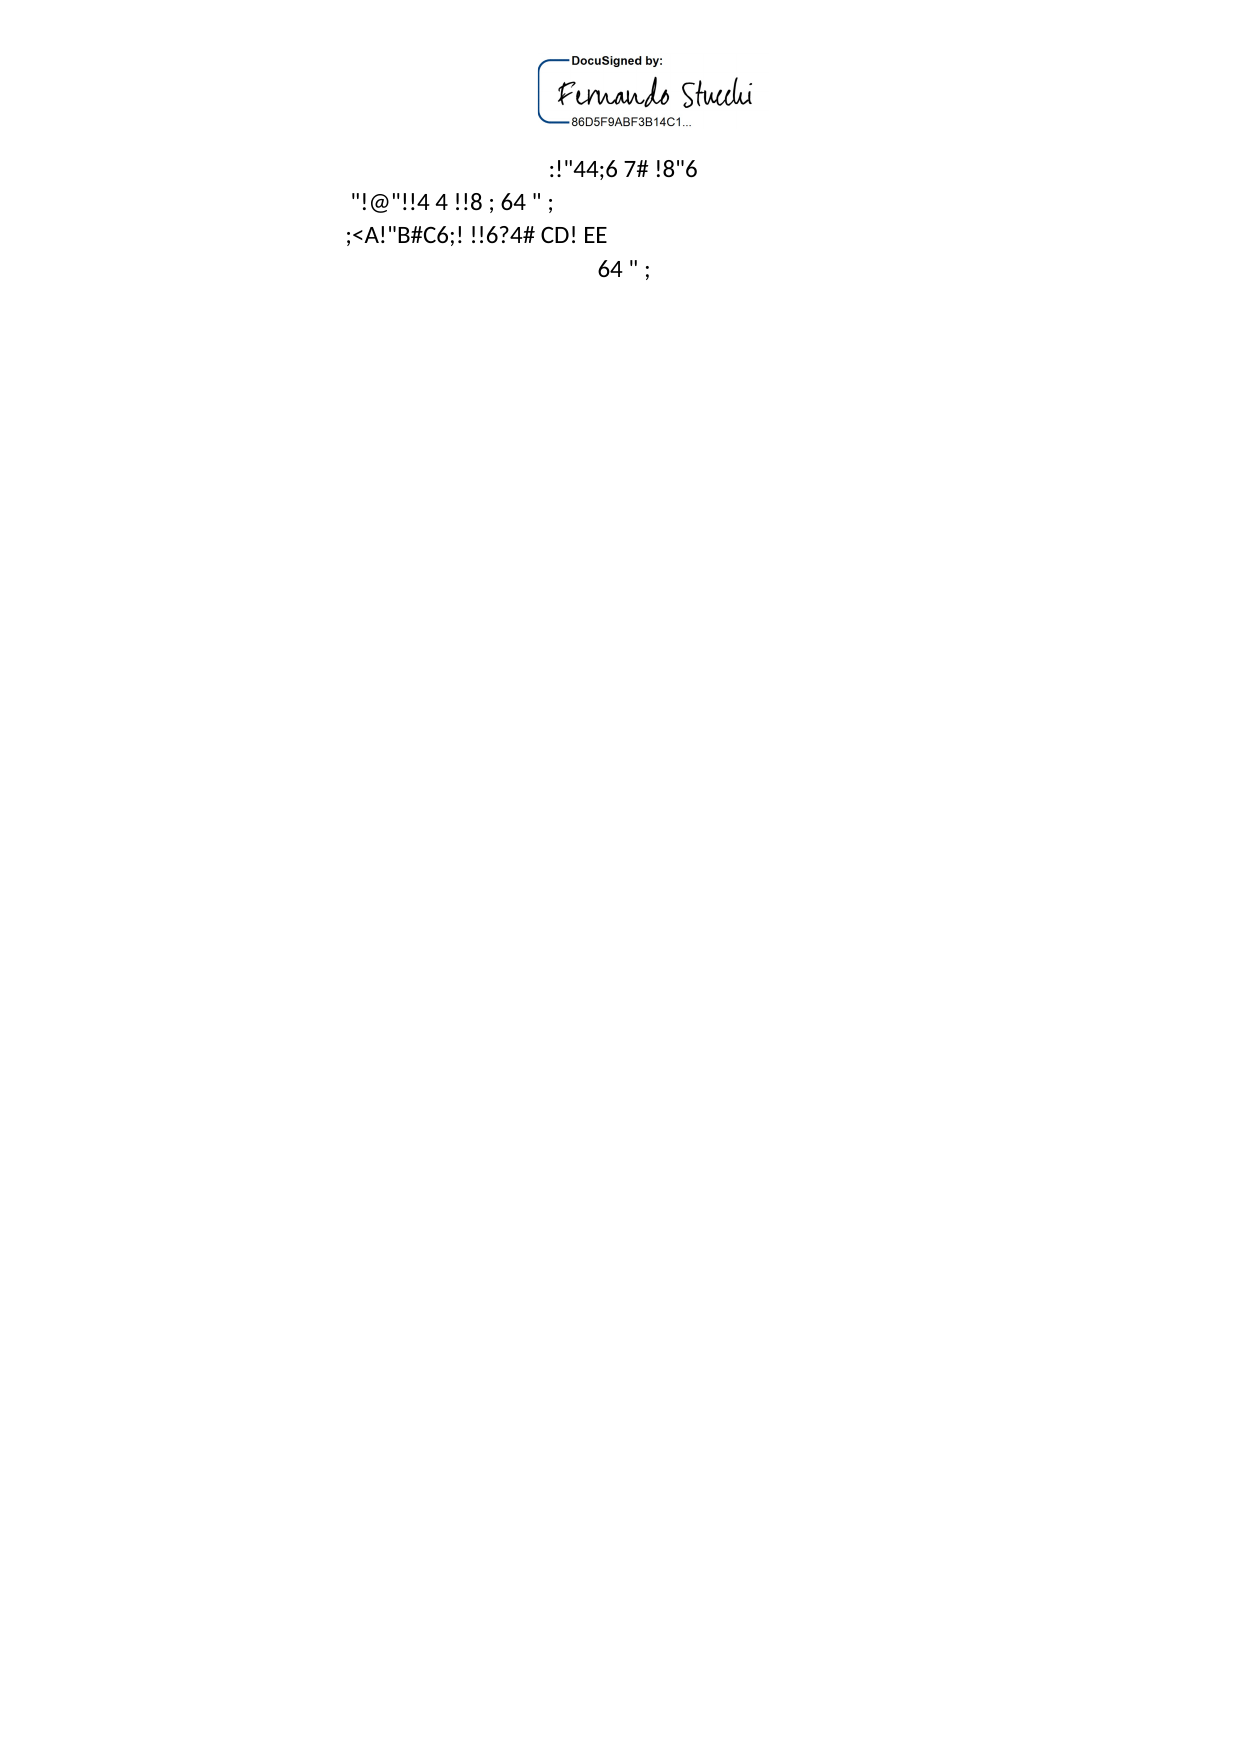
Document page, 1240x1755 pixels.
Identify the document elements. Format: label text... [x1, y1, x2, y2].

text 64 " ; [316, 253, 932, 284]
text :!"44;6 7# !8"6 [316, 153, 930, 183]
text "!@"!!4 4 !!8 ; 64 " ; [350, 186, 947, 216]
text ;<A!"B#C6;! !!6?4# CD! EE [345, 219, 947, 250]
